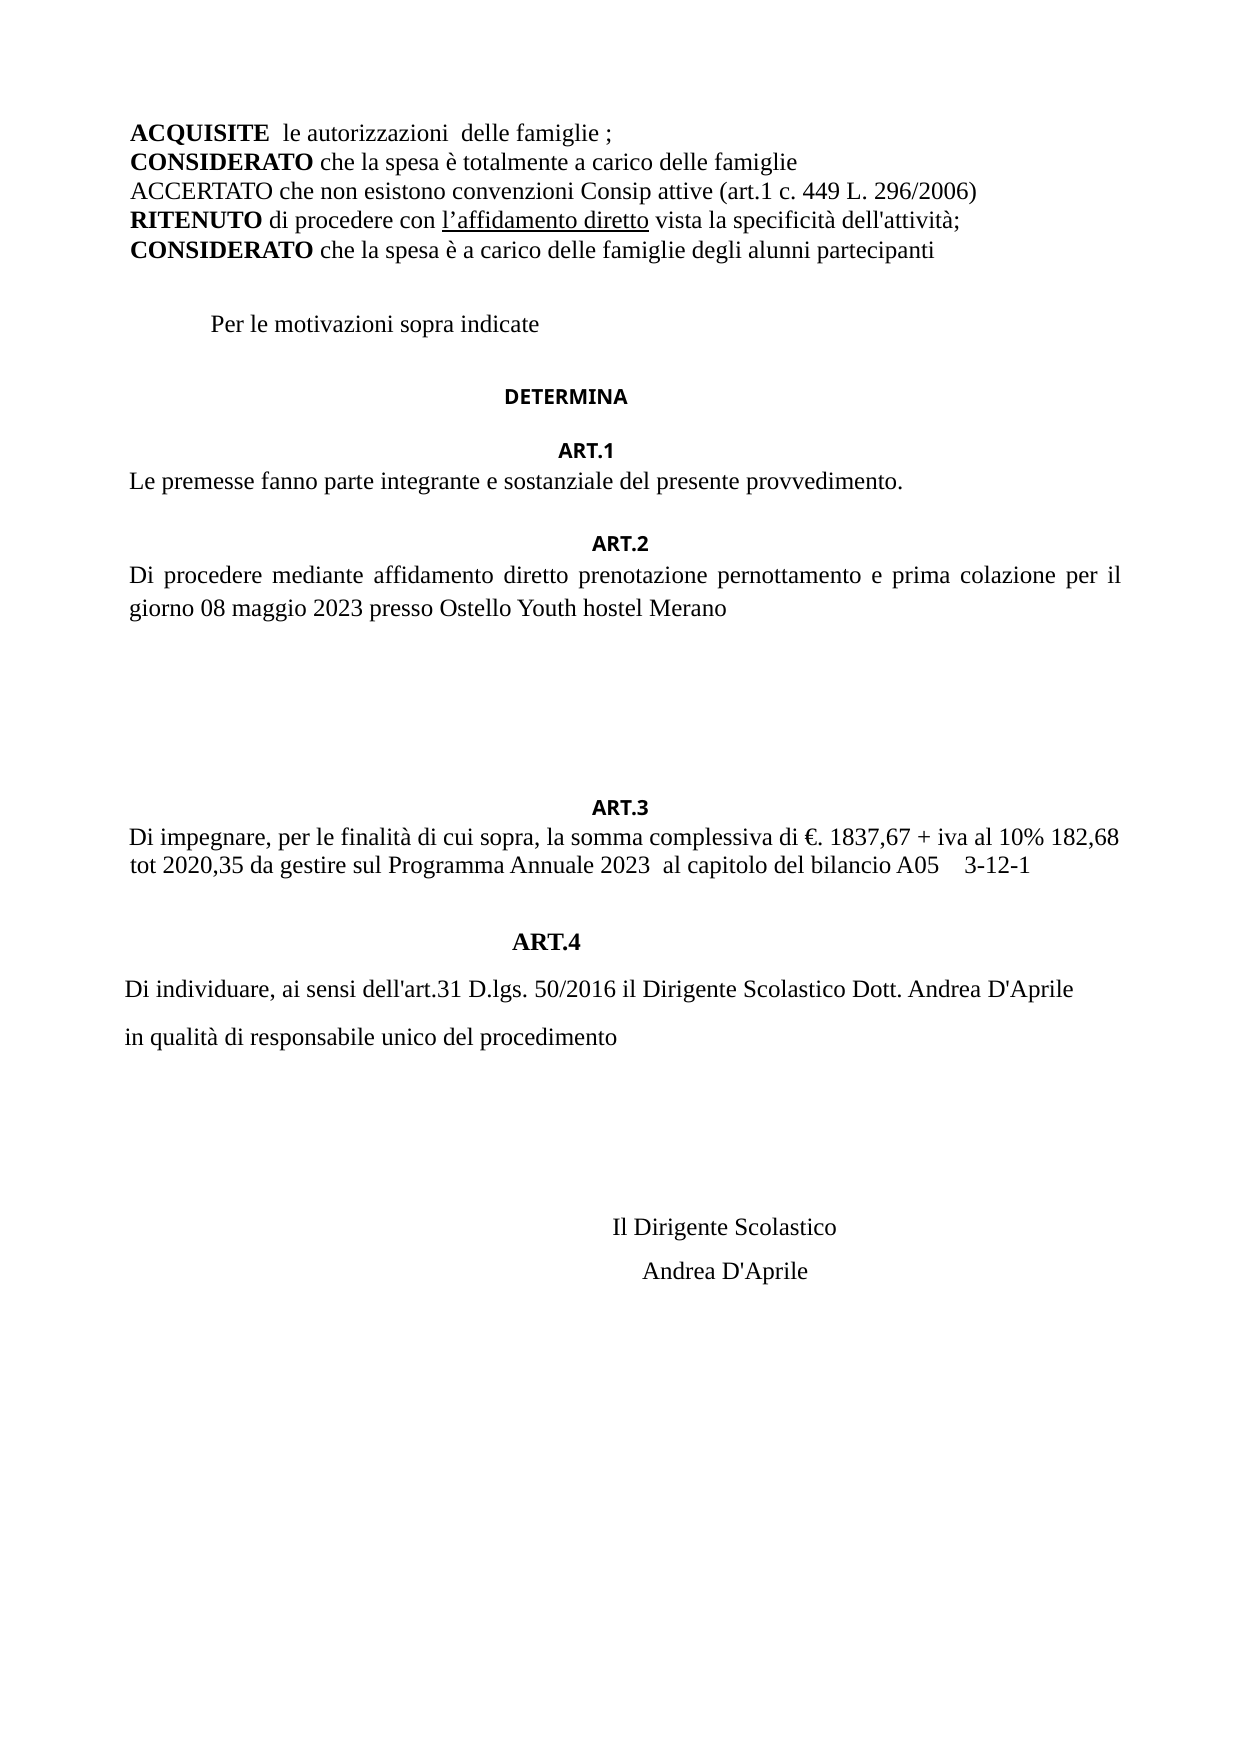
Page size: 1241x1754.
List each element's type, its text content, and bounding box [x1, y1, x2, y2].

text CONSIDERATO che la spesa è totalmente a carico delle famiglie [130, 147, 1111, 176]
text ACQUISITE le autorizzazioni delle famiglie ; [130, 118, 1111, 147]
text Le premesse fanno parte integrante e sostanziale del presente provvedimento. [129, 466, 1122, 494]
text Di impegnare, per le finalità di cui sopra, la somma complessiva di €. 1837,67 + iva al 10% 182,68 tot 2020,35 da gestire sul Programma Annuale 2023 al capitolo del bilancio A05 3-12-1 [129, 822, 1122, 879]
subtitle ART.2 [250, 529, 990, 558]
text Andrea D'Aprile [612, 1256, 988, 1285]
text Per le motivazioni sopra indicate [210, 309, 1122, 337]
text Il Dirigente Scolastico [612, 1212, 988, 1241]
subtitle DETERMINA [477, 356, 695, 411]
text CONSIDERATO che la spesa è a carico delle famiglie degli alunni partecipanti [130, 235, 1078, 264]
text ART.4 [118, 927, 1122, 955]
subtitle ART.3 [250, 799, 990, 820]
text RITENUTO di procedere con l’affidamento diretto vista la specificità dell'attività; [130, 205, 1111, 234]
text Di procedere mediante affidamento diretto prenotazione pernottamento e prima colazione per il giorno 08 maggio 2023 presso Ostello Youth hostel Merano [129, 560, 1122, 621]
text ACCERTATO che non esistono convenzioni Consip attive (art.1 c. 449 L. 296/2006) [130, 176, 1111, 205]
text Di individuare, ai sensi dell'art.31 D.lgs. 50/2016 il Dirigente Scolastico Dott. Andrea D'Aprile [118, 974, 1122, 1003]
text in qualità di responsabile unico del procedimento [118, 1022, 1122, 1051]
subtitle ART.1 [477, 411, 695, 465]
